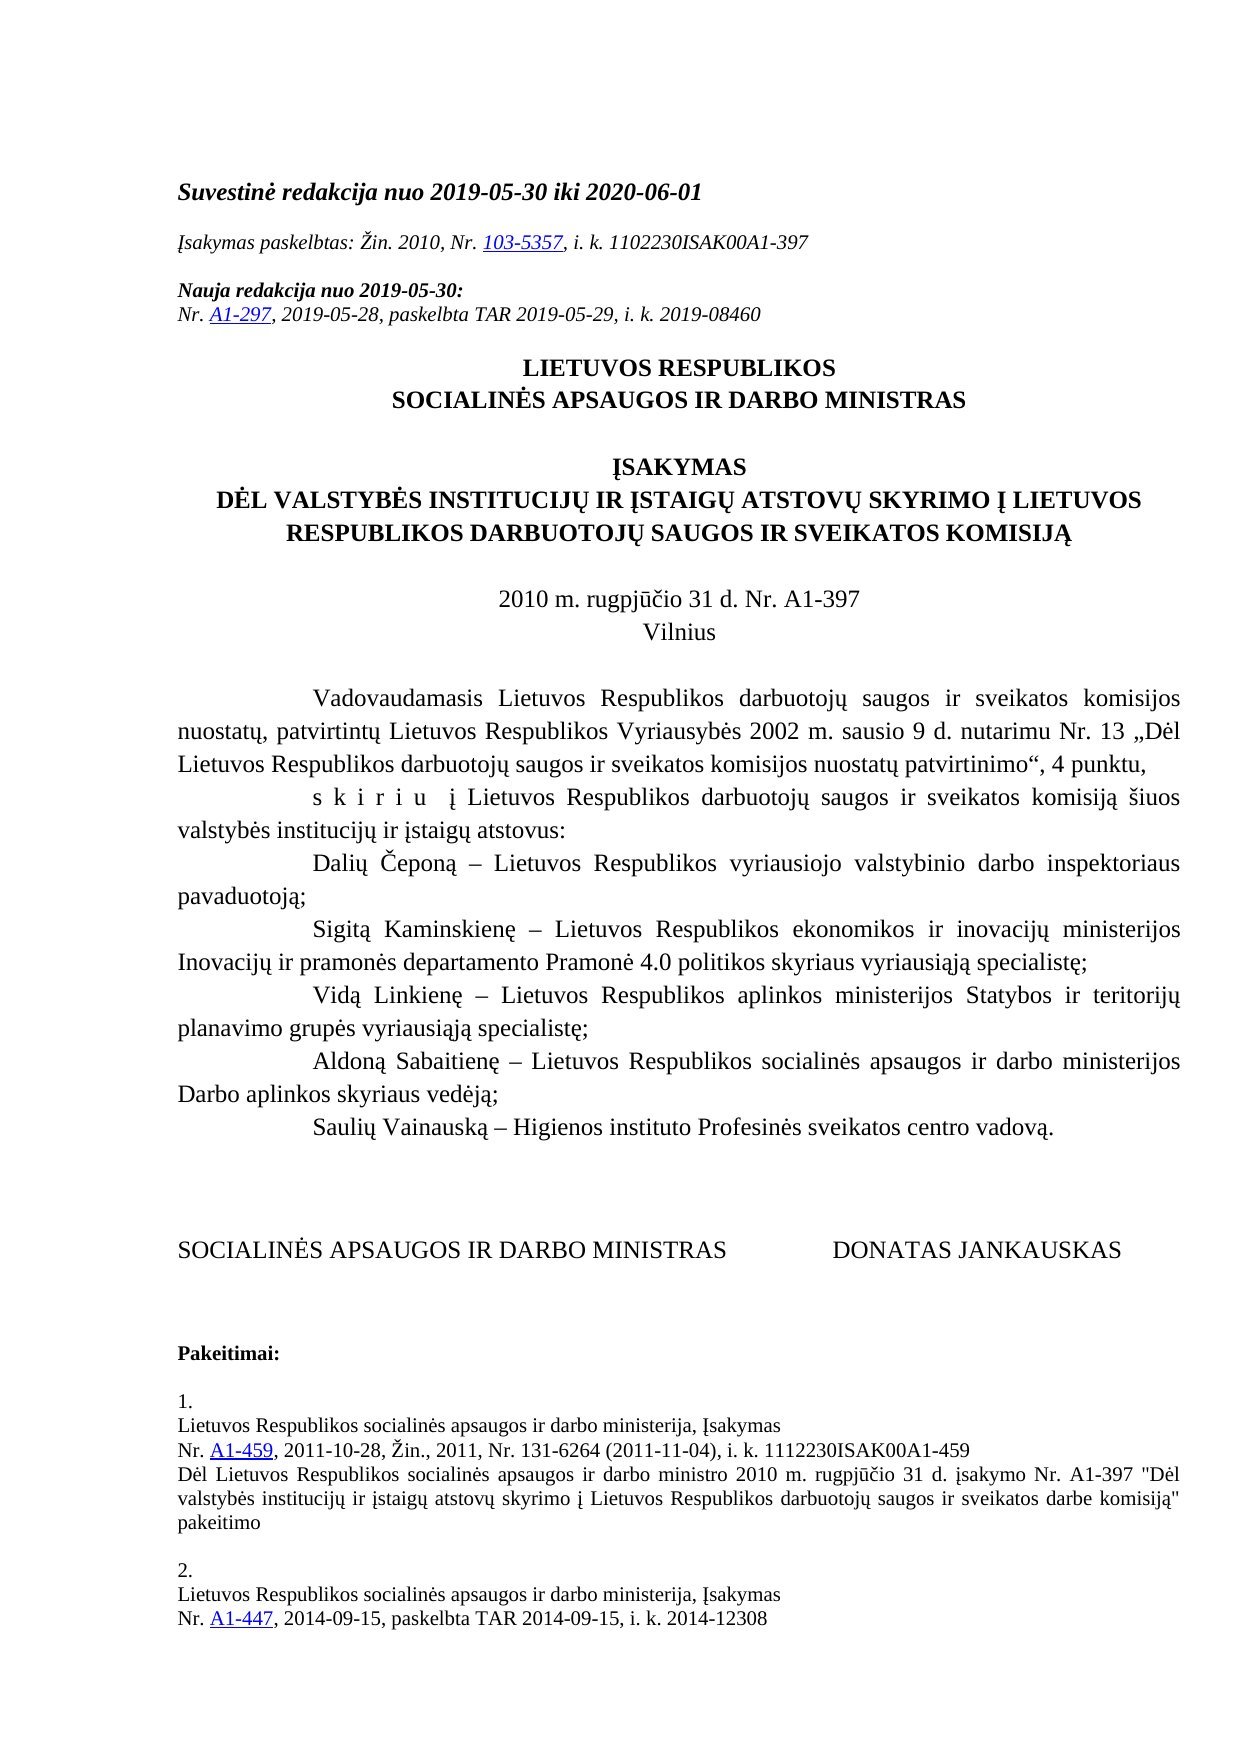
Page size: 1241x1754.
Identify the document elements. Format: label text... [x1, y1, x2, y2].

text Nr. A1-297, 2019-05-28, paskelbta TAR 2019-05-29, i. k. 2019-08460 [177, 302, 1181, 326]
text Lietuvos Respublikos socialinės apsaugos ir darbo ministerija, Įsakymas [177, 1413, 1181, 1437]
text Lietuvos Respublikos socialinės apsaugos ir darbo ministerija, Įsakymas [177, 1582, 1181, 1606]
text Pakeitimai: [177, 1341, 1181, 1365]
text Dėl Lietuvos Respublikos socialinės apsaugos ir darbo ministro 2010 m. rugpjūčio 31 d. įsakymo Nr. A1-397 "Dėl valstybės institucijų ir įstaigų atstovų skyrimo į Lietuvos Respublikos darbuotojų saugos ir sveikatos darbe komisiją" pakeitimo [177, 1462, 1181, 1534]
text 2010 m. rugpjūčio 31 d. Nr. A1-397 [177, 584, 1181, 612]
text Nr. A1-459, 2011-10-28, Žin., 2011, Nr. 131-6264 (2011-11-04), i. k. 1112230ISAK00A1-459 [177, 1437, 1181, 1462]
text Aldoną Sabaitienę – Lietuvos Respublikos socialinės apsaugos ir darbo ministerijos Darbo aplinkos skyriaus vedėją; [177, 1046, 1181, 1108]
text Vilnius [177, 617, 1181, 646]
text Dalių Čeponą – Lietuvos Respublikos vyriausiojo valstybinio darbo inspektoriaus pavaduotoją; [177, 848, 1181, 910]
text Nauja redakcija nuo 2019-05-30: [177, 278, 1181, 302]
text Socialinės apsaugos ir darbo ministras Donatas Jankauskas [177, 1236, 1181, 1264]
text Suvestinė redakcija nuo 2019-05-30 iki 2020-06-01 [177, 177, 1181, 206]
text s k i r i u į Lietuvos Respublikos darbuotojų saugos ir sveikatos komisiją šiuos valstybės institucijų ir įstaigų atstovus: [177, 782, 1181, 844]
text Įsakymas paskelbtas: Žin. 2010, Nr. 103-5357, i. k. 1102230ISAK00A1-397 [177, 230, 1181, 254]
text DĖL VALSTYBĖS INSTITUCIJŲ IR ĮSTAIGŲ ATSTOVŲ SKYRIMO Į LIETUVOS RESPUBLIKOS DARBUOTOJŲ SAUGOS IR SVEIKATOS KOMISIJĄ [177, 485, 1181, 546]
text Nr. A1-447, 2014-09-15, paskelbta TAR 2014-09-15, i. k. 2014-12308 [177, 1606, 1181, 1630]
text ĮSAKYMAS [177, 452, 1181, 480]
text Vidą Linkienę – Lietuvos Respublikos aplinkos ministerijos Statybos ir teritorijų planavimo grupės vyriausiąją specialistę; [177, 980, 1181, 1042]
text 2. [177, 1558, 1181, 1582]
text LIETUVOS RESPUBLIKOS [177, 353, 1181, 381]
text Vadovaudamasis Lietuvos Respublikos darbuotojų saugos ir sveikatos komisijos nuostatų, patvirtintų Lietuvos Respublikos Vyriausybės 2002 m. sausio 9 d. nutarimu Nr. 13 „Dėl Lietuvos Respublikos darbuotojų saugos ir sveikatos komisijos nuostatų patvirtinimo“, 4 punktu, [177, 683, 1181, 778]
text 1. [177, 1389, 1181, 1413]
text SOCIALINĖS APSAUGOS IR DARBO MINISTRAS [177, 386, 1181, 414]
text Sigitą Kaminskienę – Lietuvos Respublikos ekonomikos ir inovacijų ministerijos Inovacijų ir pramonės departamento Pramonė 4.0 politikos skyriaus vyriausiąją specialistę; [177, 914, 1181, 976]
text Saulių Vainauską – Higienos instituto Profesinės sveikatos centro vadovą. [177, 1112, 1181, 1141]
